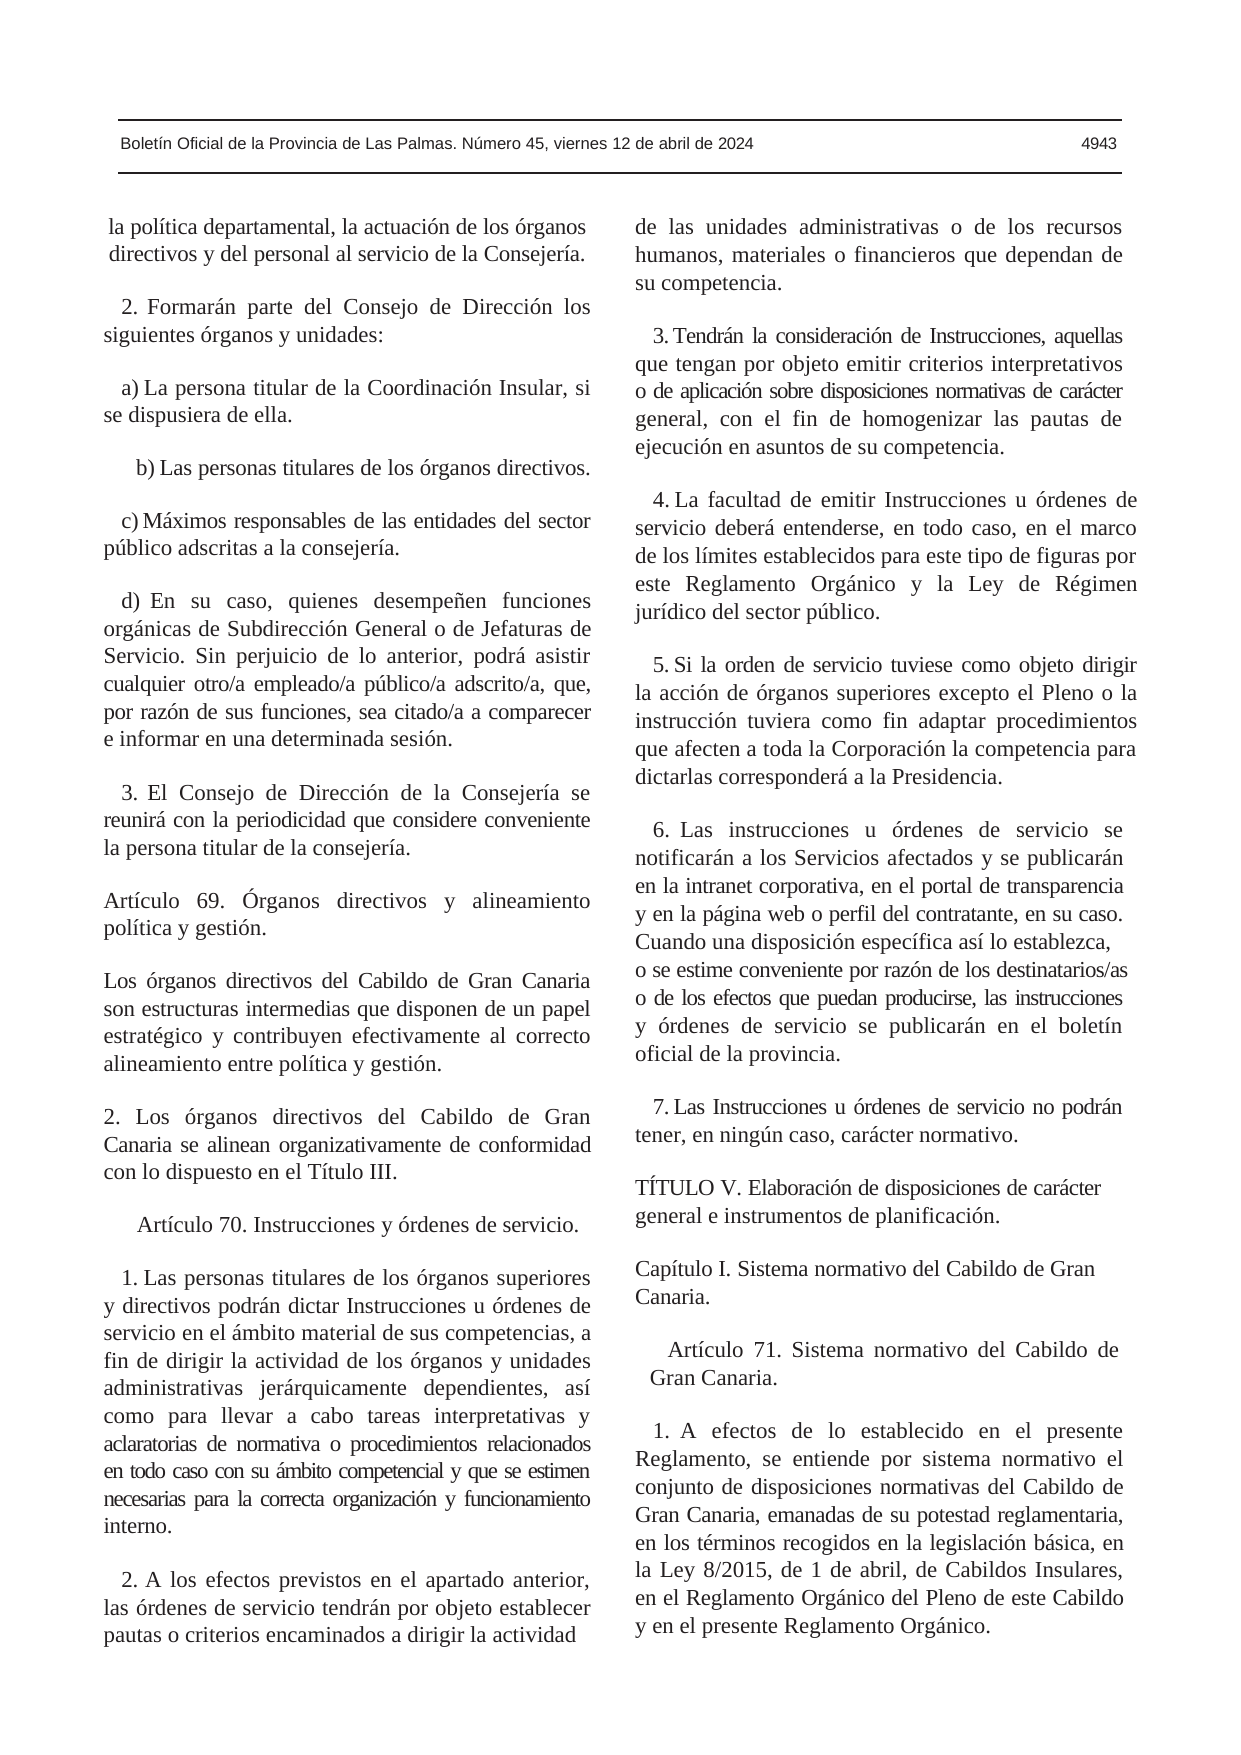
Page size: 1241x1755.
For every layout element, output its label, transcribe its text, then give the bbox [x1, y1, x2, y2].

text la política departamental, la actuación de los órganos directivos y del personal al servicio de la Consejería. [103, 213, 591, 267]
list En su caso, quienes desempeñen funciones orgánicas de Subdirección General o de Jefaturas de Servicio. Sin perjuicio de lo anterior, podrá asistir cualquier otro/a empleado/a público/a adscrito/a, que, por razón de sus funciones, sea citado/a a comparecer e informar en una determinada sesión. [103, 587, 591, 752]
text o de los efectos que puedan producirse, las instrucciones y órdenes de servicio se publicarán en el boletín oficial de la provincia. [635, 984, 1123, 1066]
list Máximos responsables de las entidades del sector público adscritas a la consejería. [103, 507, 591, 561]
list Las instrucciones u órdenes de servicio se notificarán a los Servicios afectados y se publicarán en la intranet corporativa, en el portal de transparencia y en la página web o perfil del contratante, en su caso. Cuando una disposición específica así lo establezca, [635, 816, 1124, 954]
list Tendrán la consideración de Instrucciones, aquellas que tengan por objeto emitir criterios interpretativos o de aplicación sobre disposiciones normativas de carácter general, con el fin de homogenizar las pautas de ejecución en asuntos de su competencia. [635, 322, 1123, 460]
list Si la orden de servicio tuviese como objeto dirigir la acción de órganos superiores excepto el Pleno o la instrucción tuviera como fin adaptar procedimientos que afecten a toda la Corporación la competencia para dictarlas corresponderá a la Presidencia. [635, 651, 1137, 789]
list A efectos de lo establecido en el presente Reglamento, se entiende por sistema normativo el conjunto de disposiciones normativas del Cabildo de Gran Canaria, emanadas de su potestad reglamentaria, en los términos recogidos en la legislación básica, en la Ley 8/2015, de 1 de abril, de Cabildos Insulares, en el Reglamento Orgánico del Pleno de este Cabildo y en el presente Reglamento Orgánico. [635, 1417, 1124, 1639]
list El Consejo de Dirección de la Consejería se reunirá con la periodicidad que considere conveniente la persona titular de la consejería. [103, 779, 591, 860]
text 2. Los órganos directivos del Cabildo de Gran Canaria se alinean organizativamente de conformidad con lo dispuesto en el Título III. [103, 1103, 591, 1185]
list La facultad de emitir Instrucciones u órdenes de servicio deberá entenderse, en todo caso, en el marco de los límites establecidos para este tipo de figuras por este Reglamento Orgánico y la Ley de Régimen jurídico del sector público. [635, 486, 1137, 624]
list Formarán parte del Consejo de Dirección los siguientes órganos y unidades: [103, 293, 591, 347]
text Capítulo I. Sistema normativo del Cabildo de Gran Canaria. [635, 1255, 1123, 1309]
text Artículo 71. Sistema normativo del Cabildo de Gran Canaria. [649, 1336, 1137, 1390]
list A los efectos previstos en el apartado anterior, las órdenes de servicio tendrán por objeto establecer pautas o criterios encaminados a dirigir la actividad [103, 1566, 591, 1648]
text TÍTULO V. Elaboración de disposiciones de carácter general e instrumentos de planificación. [635, 1174, 1123, 1228]
text Artículo 70. Instrucciones y órdenes de servicio. [121, 1211, 595, 1238]
list Las personas titulares de los órganos superiores y directivos podrán dictar Instrucciones u órdenes de servicio en el ámbito material de sus competencias, a fin de dirigir la actividad de los órganos y unidades administrativas jerárquicamente dependientes, así como para llevar a cabo tareas interpretativas y aclaratorias de normativa o procedimientos relacionados en todo caso con su ámbito competencial y que se estimen necesarias para la correcta organización y funcionamiento interno. [103, 1264, 591, 1539]
list Las Instrucciones u órdenes de servicio no podrán tener, en ningún caso, carácter normativo. [635, 1093, 1122, 1147]
list La persona titular de la Coordinación Insular, si se dispusiera de ella. [103, 374, 591, 428]
text Los órganos directivos del Cabildo de Gran Canaria son estructuras intermedias que disponen de un papel estratégico y contribuyen efectivamente al correcto alineamiento entre política y gestión. [103, 967, 591, 1076]
text Artículo 69. Órganos directivos y alineamiento política y gestión. [103, 887, 591, 941]
text o se estime conveniente por razón de los destinatarios/as [635, 956, 1137, 982]
list Las personas titulares de los órganos directivos. [136, 454, 595, 480]
text de las unidades administrativas o de los recursos humanos, materiales o financieros que dependan de su competencia. [635, 213, 1123, 295]
